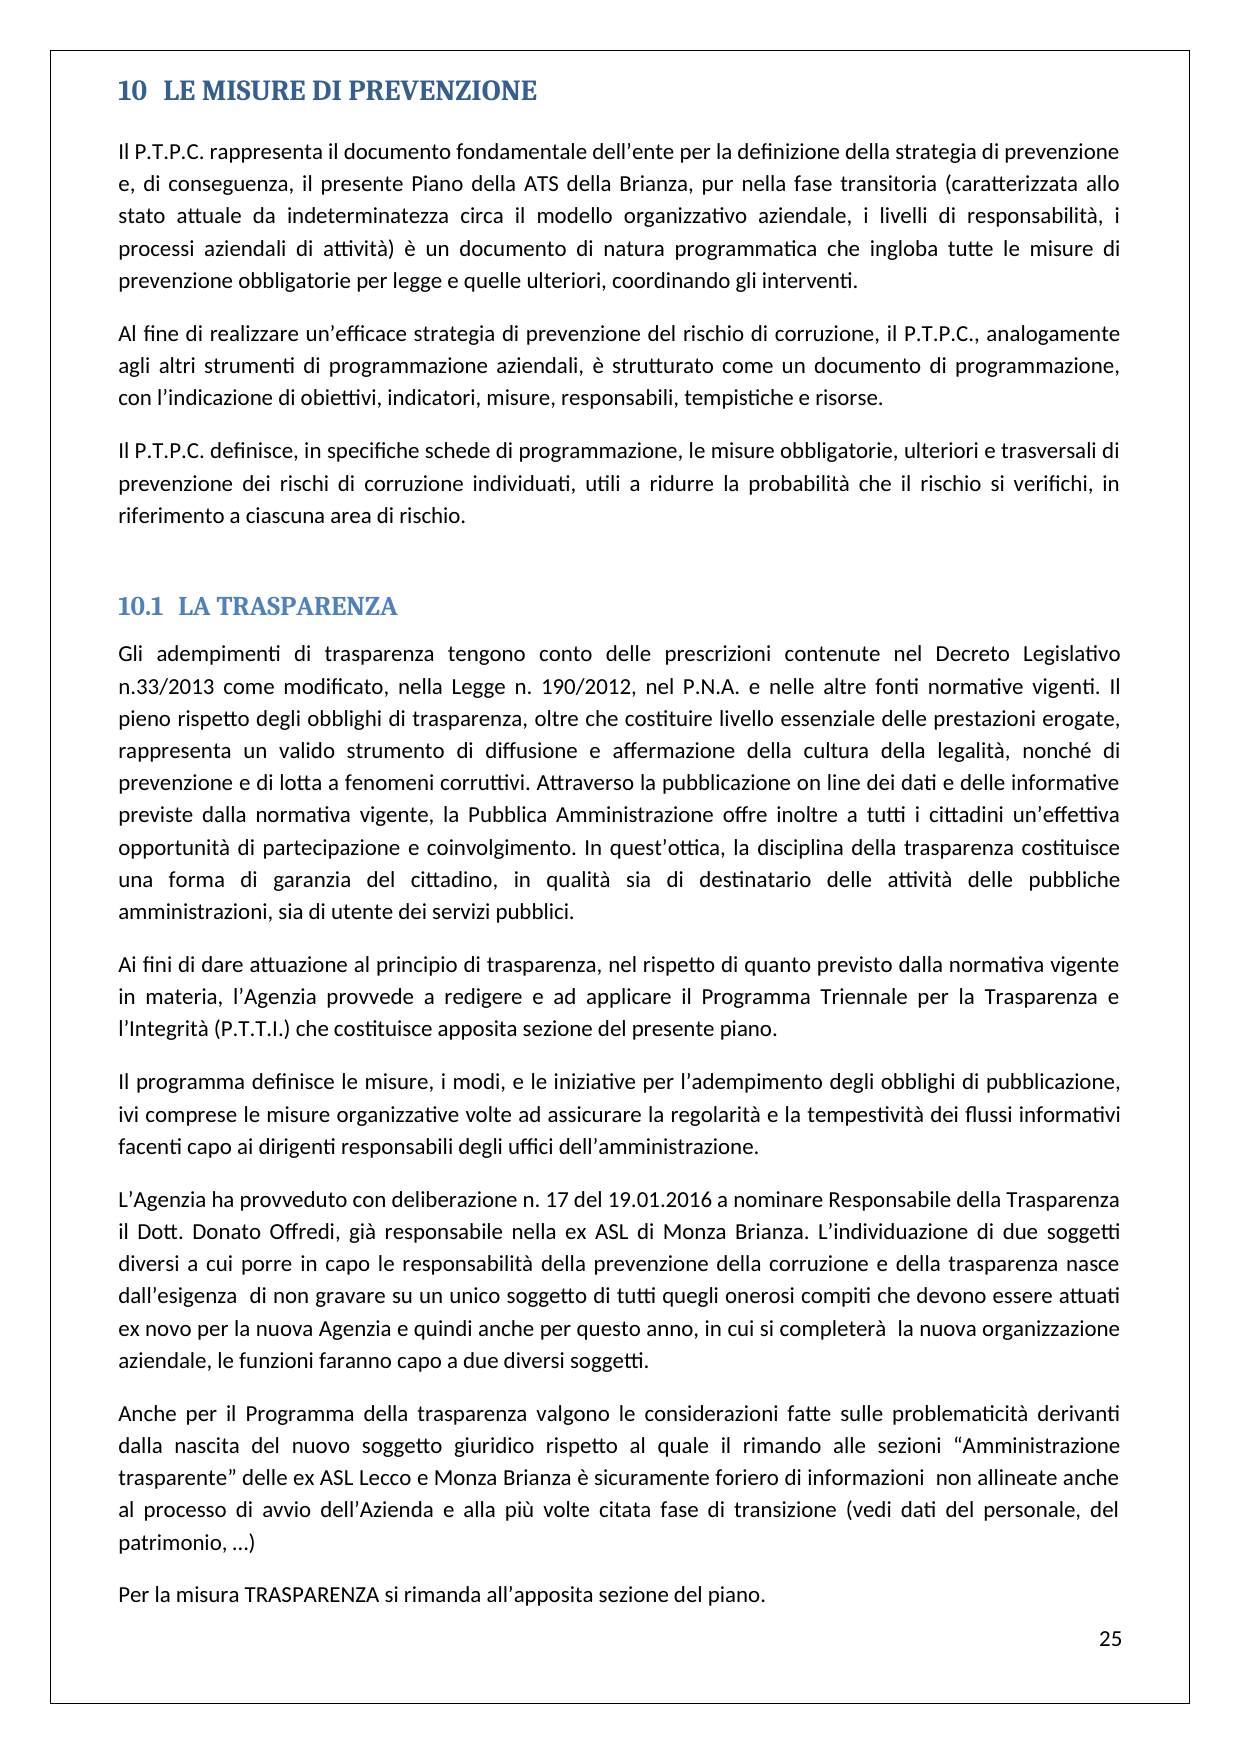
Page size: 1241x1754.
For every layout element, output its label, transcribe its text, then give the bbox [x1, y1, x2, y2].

text Il P.T.P.C. rappresenta il documento fondamentale dell’ente per la definizione della strategia di prevenzione e, di conseguenza, il presente Piano della ATS della Brianza, pur nella fase transitoria (caratterizzata allo stato attuale da indeterminatezza circa il modello organizzativo aziendale, i livelli di responsabilità, i processi aziendali di attività) è un documento di natura programmatica che ingloba tutte le misure di prevenzione obbligatorie per legge e quelle ulteriori, coordinando gli interventi. [118, 137, 1122, 294]
text Il programma definisce le misure, i modi, e le iniziative per l’adempimento degli obblighi di pubblicazione, ivi comprese le misure organizzative volte ad assicurare la regolarità e la tempestività dei flussi informativi facenti capo ai dirigenti responsabili degli uffici dell’amministrazione. [118, 1067, 1122, 1160]
text Per la misura TRASPARENZA si rimanda all’apposita sezione del piano. [118, 1581, 1122, 1609]
text L’Agenzia ha provveduto con deliberazione n. 17 del 19.01.2016 a nominare Responsabile della Trasparenza il Dott. Donato Offredi, già responsabile nella ex ASL di Monza Brianza. L’individuazione di due soggetti diversi a cui porre in capo le responsabilità della prevenzione della corruzione e della trasparenza nasce dall’esigenza di non gravare su un unico soggetto di tutti quegli onerosi compiti che devono essere attuati ex novo per la nuova Agenzia e quindi anche per questo anno, in cui si completerà la nuova organizzazione aziendale, le funzioni faranno capo a due diversi soggetti. [118, 1185, 1122, 1374]
text Gli adempimenti di trasparenza tengono conto delle prescrizioni contenute nel Decreto Legislativo n.33/2013 come modificato, nella Legge n. 190/2012, nel P.N.A. e nelle altre fonti normative vigenti. Il pieno rispetto degli obblighi di trasparenza, oltre che costituire livello essenziale delle prestazioni erogate, rappresenta un valido strumento di diffusione e affermazione della cultura della legalità, nonché di prevenzione e di lotta a fenomeni corruttivi. Attraverso la pubblicazione on line dei dati e delle informative previste dalla normativa vigente, la Pubblica Amministrazione offre inoltre a tutti i cittadini un’effettiva opportunità di partecipazione e coinvolgimento. In quest’ottica, la disciplina della trasparenza costituisce una forma di garanzia del cittadino, in qualità sia di destinatario delle attività delle pubbliche amministrazioni, sia di utente dei servizi pubblici. [118, 639, 1122, 925]
text Il P.T.P.C. definisce, in specifiche schede di programmazione, le misure obbligatorie, ulteriori e trasversali di prevenzione dei rischi di corruzione individuati, utili a ridurre la probabilità che il rischio si verifichi, in riferimento a ciascuna area di rischio. [118, 436, 1122, 529]
text Ai fini di dare attuazione al principio di trasparenza, nel rispetto di quanto previsto dalla normativa vigente in materia, l’Agenzia provvede a redigere e ad applicare il Programma Triennale per la Trasparenza e l’Integrità (P.T.T.I.) che costituisce apposita sezione del presente piano. [118, 950, 1122, 1042]
text Al fine di realizzare un’efficace strategia di prevenzione del rischio di corruzione, il P.T.P.C., analogamente agli altri strumenti di programmazione aziendali, è strutturato come un documento di programmazione, con l’indicazione di obiettivi, indicatori, misure, responsabili, tempistiche e risorse. [118, 319, 1122, 411]
subtitle LE MISURE DI PREVENZIONE [118, 74, 1122, 107]
subtitle LA TRASPARENZA [118, 591, 1122, 622]
text Anche per il Programma della trasparenza valgono le considerazioni fatte sulle problematicità derivanti dalla nascita del nuovo soggetto giuridico rispetto al quale il rimando alle sezioni “Amministrazione trasparente” delle ex ASL Lecco e Monza Brianza è sicuramente foriero di informazioni non allineate anche al processo di avvio dell’Azienda e alla più volte citata fase di transizione (vedi dati del personale, del patrimonio, …) [118, 1399, 1122, 1556]
